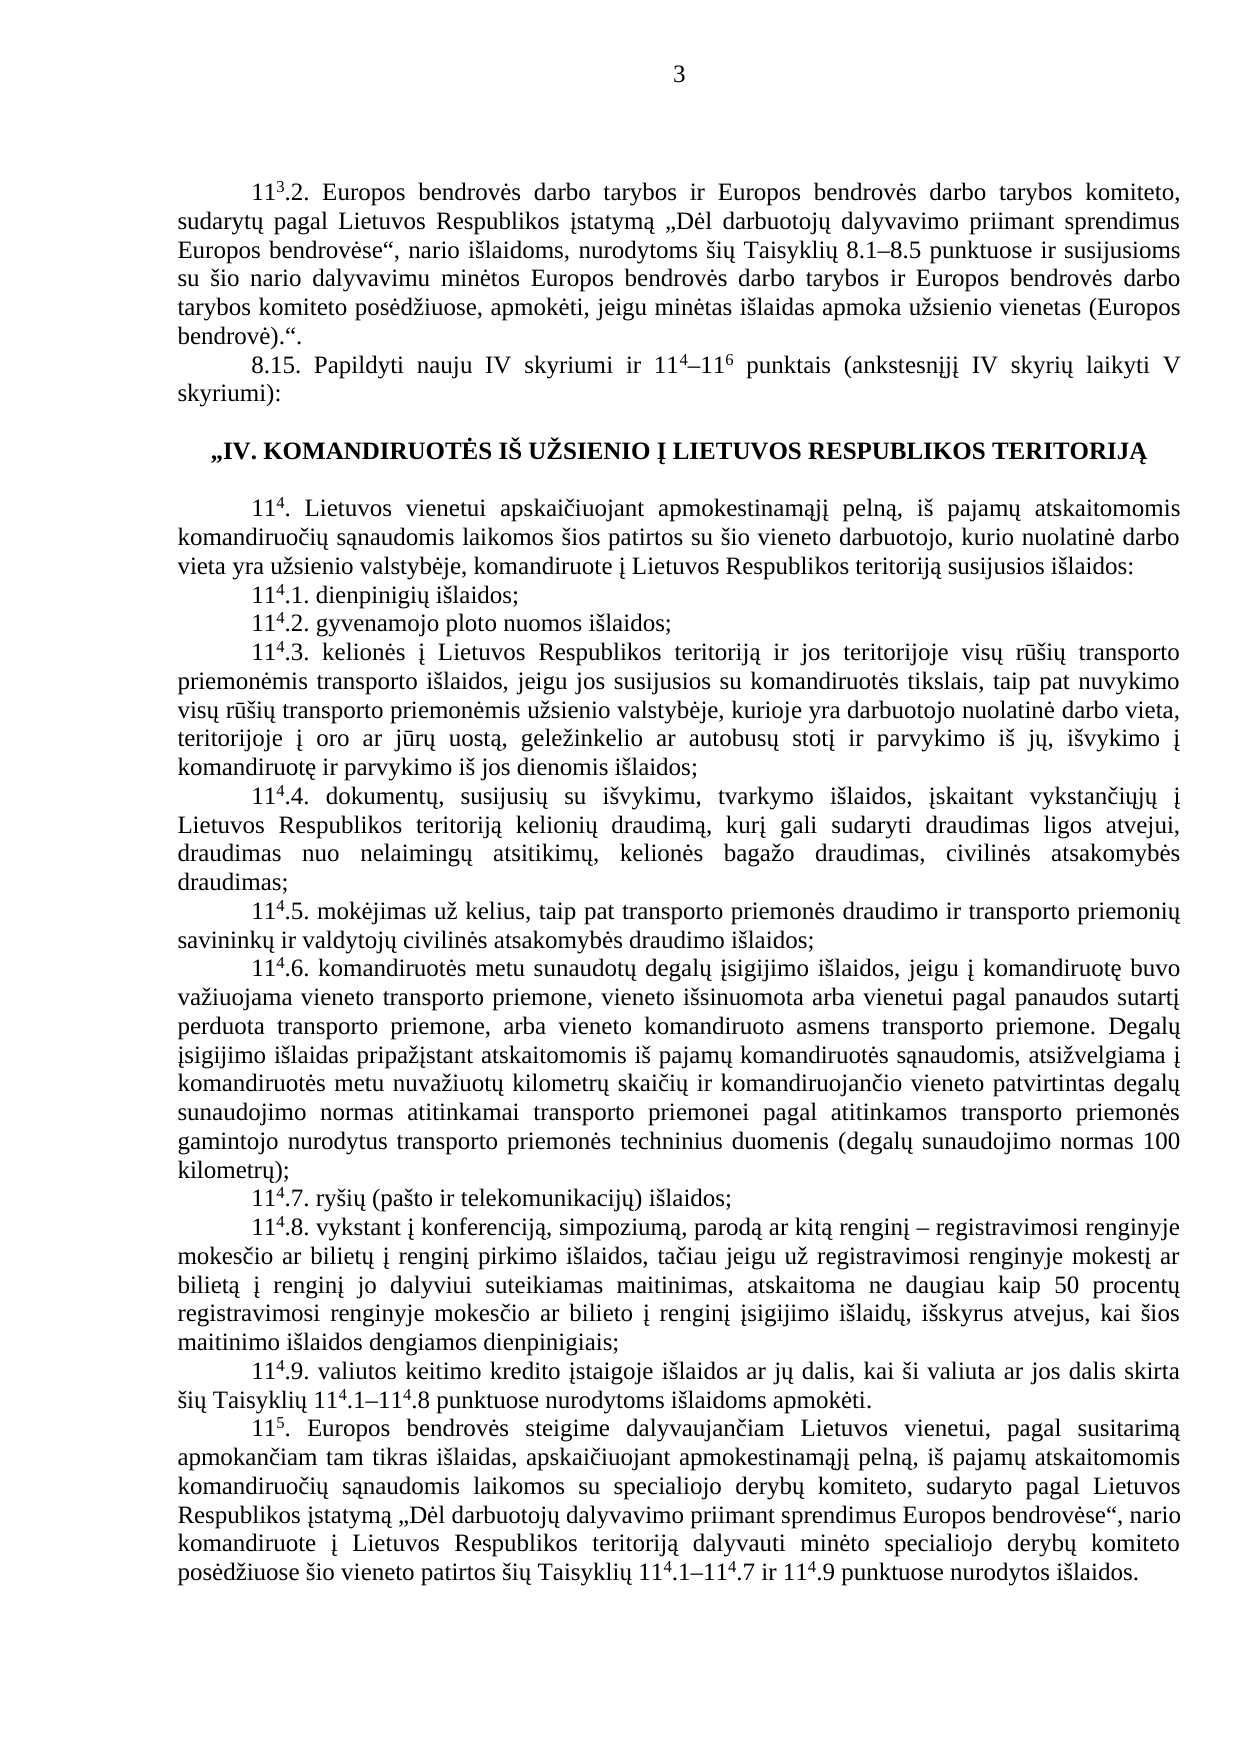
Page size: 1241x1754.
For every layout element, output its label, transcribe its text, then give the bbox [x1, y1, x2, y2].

text 114.3. kelionės į Lietuvos Respublikos teritoriją ir jos teritorijoje visų rūšių transporto priemonėmis transporto išlaidos, jeigu jos susijusios su komandiruotės tikslais, taip pat nuvykimo visų rūšių transporto priemonėmis užsienio valstybėje, kurioje yra darbuotojo nuolatinė darbo vieta, teritorijoje į oro ar jūrų uostą, geležinkelio ar autobusų stotį ir parvykimo iš jų, išvykimo į komandiruotę ir parvykimo iš jos dienomis išlaidos; [177, 637, 1181, 781]
text 114.5. mokėjimas už kelius, taip pat transporto priemonės draudimo ir transporto priemonių savininkų ir valdytojų civilinės atsakomybės draudimo išlaidos; [177, 896, 1181, 953]
text 114.7. ryšių (pašto ir telekomunikacijų) išlaidos; [177, 1183, 1181, 1212]
text 114.2. gyvenamojo ploto nuomos išlaidos; [177, 608, 1181, 637]
text 115. Europos bendrovės steigime dalyvaujančiam Lietuvos vienetui, pagal susitarimą apmokančiam tam tikras išlaidas, apskaičiuojant apmokestinamąjį pelną, iš pajamų atskaitomomis komandiruočių sąnaudomis laikomos su specialiojo derybų komiteto, sudaryto pagal Lietuvos Respublikos įstatymą „Dėl darbuotojų dalyvavimo priimant sprendimus Europos bendrovėse“, nario komandiruote į Lietuvos Respublikos teritoriją dalyvauti minėto specialiojo derybų komiteto posėdžiuose šio vieneto patirtos šių Taisyklių 114.1–114.7 ir 114.9 punktuose nurodytos išlaidos. [177, 1413, 1181, 1586]
text 114.6. komandiruotės metu sunaudotų degalų įsigijimo išlaidos, jeigu į komandiruotę buvo važiuojama vieneto transporto priemone, vieneto išsinuomota arba vienetui pagal panaudos sutartį perduota transporto priemone, arba vieneto komandiruoto asmens transporto priemone. Degalų įsigijimo išlaidas pripažįstant atskaitomomis iš pajamų komandiruotės sąnaudomis, atsižvelgiama į komandiruotės metu nuvažiuotų kilometrų skaičių ir komandiruojančio vieneto patvirtintas degalų sunaudojimo normas atitinkamai transporto priemonei pagal atitinkamos transporto priemonės gamintojo nurodytus transporto priemonės techninius duomenis (degalų sunaudojimo normas 100 kilometrų); [177, 953, 1181, 1183]
text 113.2. Europos bendrovės darbo tarybos ir Europos bendrovės darbo tarybos komiteto, sudarytų pagal Lietuvos Respublikos įstatymą „Dėl darbuotojų dalyvavimo priimant sprendimus Europos bendrovėse“, nario išlaidoms, nurodytoms šių Taisyklių 8.1–8.5 punktuose ir susijusioms su šio nario dalyvavimu minėtos Europos bendrovės darbo tarybos ir Europos bendrovės darbo tarybos komiteto posėdžiuose, apmokėti, jeigu minėtas išlaidas apmoka užsienio vienetas (Europos bendrovė).“. [177, 177, 1181, 350]
text 114.8. vykstant į konferenciją, simpoziumą, parodą ar kitą renginį – registravimosi renginyje mokesčio ar bilietų į renginį pirkimo išlaidos, tačiau jeigu už registravimosi renginyje mokestį ar bilietą į renginį jo dalyviui suteikiamas maitinimas, atskaitoma ne daugiau kaip 50 procentų registravimosi renginyje mokesčio ar bilieto į renginį įsigijimo išlaidų, išskyrus atvejus, kai šios maitinimo išlaidos dengiamos dienpinigiais; [177, 1212, 1181, 1356]
text 114. Lietuvos vienetui apskaičiuojant apmokestinamąjį pelną, iš pajamų atskaitomomis komandiruočių sąnaudomis laikomos šios patirtos su šio vieneto darbuotojo, kurio nuolatinė darbo vieta yra užsienio valstybėje, komandiruote į Lietuvos Respublikos teritoriją susijusios išlaidos: [177, 493, 1181, 580]
text 8.15. Papildyti nauju IV skyriumi ir 114–116 punktais (ankstesnįjį IV skyrių laikyti V skyriumi): [177, 350, 1181, 407]
text 114.4. dokumentų, susijusių su išvykimu, tvarkymo išlaidos, įskaitant vykstančiųjų į Lietuvos Respublikos teritoriją kelionių draudimą, kurį gali sudaryti draudimas ligos atvejui, draudimas nuo nelaimingų atsitikimų, kelionės bagažo draudimas, civilinės atsakomybės draudimas; [177, 781, 1181, 896]
text 114.1. dienpinigių išlaidos; [177, 580, 1181, 608]
text 114.9. valiutos keitimo kredito įstaigoje išlaidos ar jų dalis, kai ši valiuta ar jos dalis skirta šių Taisyklių 114.1–114.8 punktuose nurodytoms išlaidoms apmokėti. [177, 1356, 1181, 1413]
text „IV. KOMANDIRUOTĖS IŠ UŽSIENIO Į LIETUVOS RESPUBLIKOS TERITORIJĄ [177, 436, 1181, 465]
